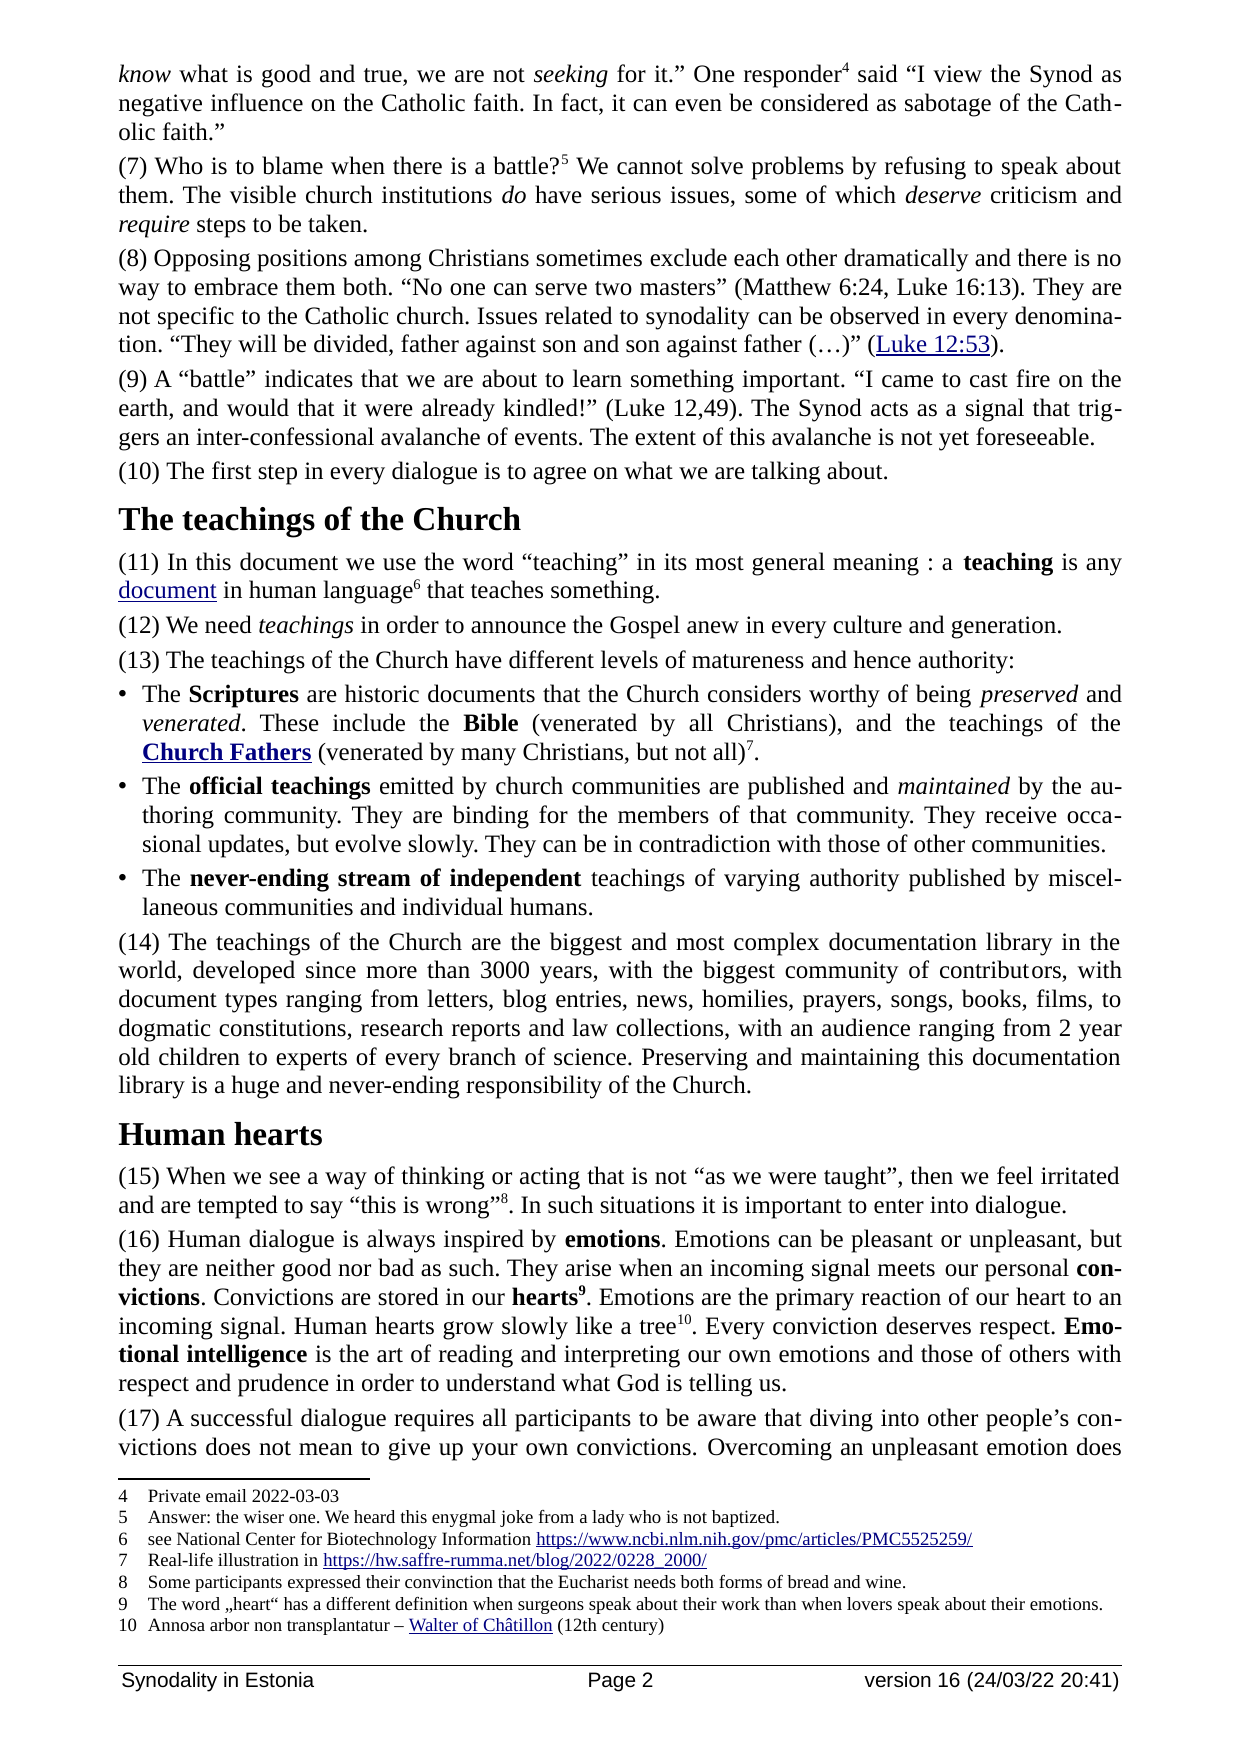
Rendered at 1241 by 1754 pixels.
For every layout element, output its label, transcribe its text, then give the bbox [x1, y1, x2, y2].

text Annosa arbor non transplantatur – Walter of Châtillon (12th century) [118, 1614, 1122, 1636]
text (10) The first step in every dia­logue is to agree on what we are talking about. [118, 456, 1122, 485]
text (16) Human dialogue is always inspired by emotions. Emotions can be pleasant or un­pleasant, but they are neither good nor bad as such. They arise when an incoming signal meets our personal con­victions. Con­victions are stored in our hearts. Emotions are the primary reaction of our heart to an in­coming signal. Human hearts grow slowly like a tree. Every conviction deserves respect. Emo­tional intelligence is the art of read­ing and interpreting our own emotions and those of others with respect and prudence in order to understand what God is telling us. [118, 1224, 1122, 1397]
list The Scriptures are historic documents that the Church considers worthy of being preserved and venerated. These include the Bible (venerated by all Christians), and the teachings of the Church Fathers (venerated by many Christians, but not all). [118, 679, 1122, 766]
list The never-ending stream of independent teachings of varying authority published by miscel­laneous communities and individual humans. [118, 863, 1122, 921]
text (17) A successful dialogue requires all participants to be aware that diving into other people’s con­victions does not mean to give up your own convictions. Overcoming an un­pleasant emotion does [118, 1403, 1122, 1460]
subtitle Human hearts [118, 1114, 1122, 1152]
text (15) When we see a way of thinking or acting that is not “as we were taught”, then we feel irritated and are tempted to say “this is wrong”. In such situations it is important to enter into dialogue. [118, 1161, 1122, 1219]
text (7) Who is to blame when there is a battle? We cannot solve problems by refusing to speak about them. The visible church institutions do have serious issues, some of which deserve criticism and require steps to be taken. [118, 151, 1122, 237]
text Private email 2022-03-03 [118, 1484, 1122, 1506]
text The word „heart“ has a differ­ent definition when surgeons speak about their work than when lovers speak about their emotions. [118, 1592, 1122, 1614]
list Real-life illustration in https://hw.saffre-rumma.net/blog/2022/0228_2000/ [118, 1549, 1122, 1571]
text (8) Opposing positions among Christians sometimes exclude each other dramatically and there is no way to embrace them both. “No one can serve two masters” (Matthew 6:24, Luke 16:13). They are not specific to the Catholic church. Issues related to synodality can be observed in every denomina­tion. “They will be divided, father against son and son against father (…)” (Luke 12:53). [118, 243, 1122, 358]
subtitle The teachings of the Church [118, 499, 1122, 538]
list The official teachings emitted by church communities are published and maintained by the au­thoring community. They are binding for the members of that community. They receive occa­sional updates, but evolve slowly. They can be in contradiction with those of other communities. [118, 771, 1122, 858]
text (14) The teachings of the Church are the biggest and most complex documentation library in the world, developed since more than 3000 years, with the biggest community of contribut­ors, with document types ranging from letters, blog entries, news, homilies, prayers, songs, books, films, to dogmatic constitutions, research reports and law collections, with an audi­ence ranging from 2 year old children to experts of every branch of science. Preserving and maintaining this documentation libra­ry is a huge and never-ending responsibility of the Church. [118, 927, 1122, 1099]
text (12) We need teachings in order to announce the Gospel anew in every culture and generation. [118, 610, 1122, 639]
text Answer: the wiser one. We heard this enygmal joke from a lady who is not baptized. [118, 1506, 1122, 1528]
text see National Center for Biotechnology Information https://www.ncbi.nlm.nih.gov/pmc/articles/PMC5525259/ [118, 1528, 1122, 1549]
text (11) In this document we use the word “teaching” in its most general meaning : a teaching is any document in human language that teaches something. [118, 547, 1122, 604]
text (9) A “battle” indicates that we are about to learn something import­ant. “I came to cast fire on the earth, and would that it were already kindled!” (Luke 12,49). The Synod acts as a signal that trig­gers an inter-confessional avalanche of events. The extent of this avalanche is not yet foreseeable. [118, 364, 1122, 450]
text Some participants expressed their convinction that the Eucharist needs both forms of bread and wine. [118, 1571, 1122, 1592]
text know what is good and true, we are not seeking for it.” One responder said “I view the Synod as negative influ­ence on the Catholic faith. In fact, it can even be considered as sabotage of the Cath­olic faith.” [118, 59, 1122, 145]
text (13) The teachings of the Church have different levels of matureness and hence author­ity: [118, 645, 1122, 673]
